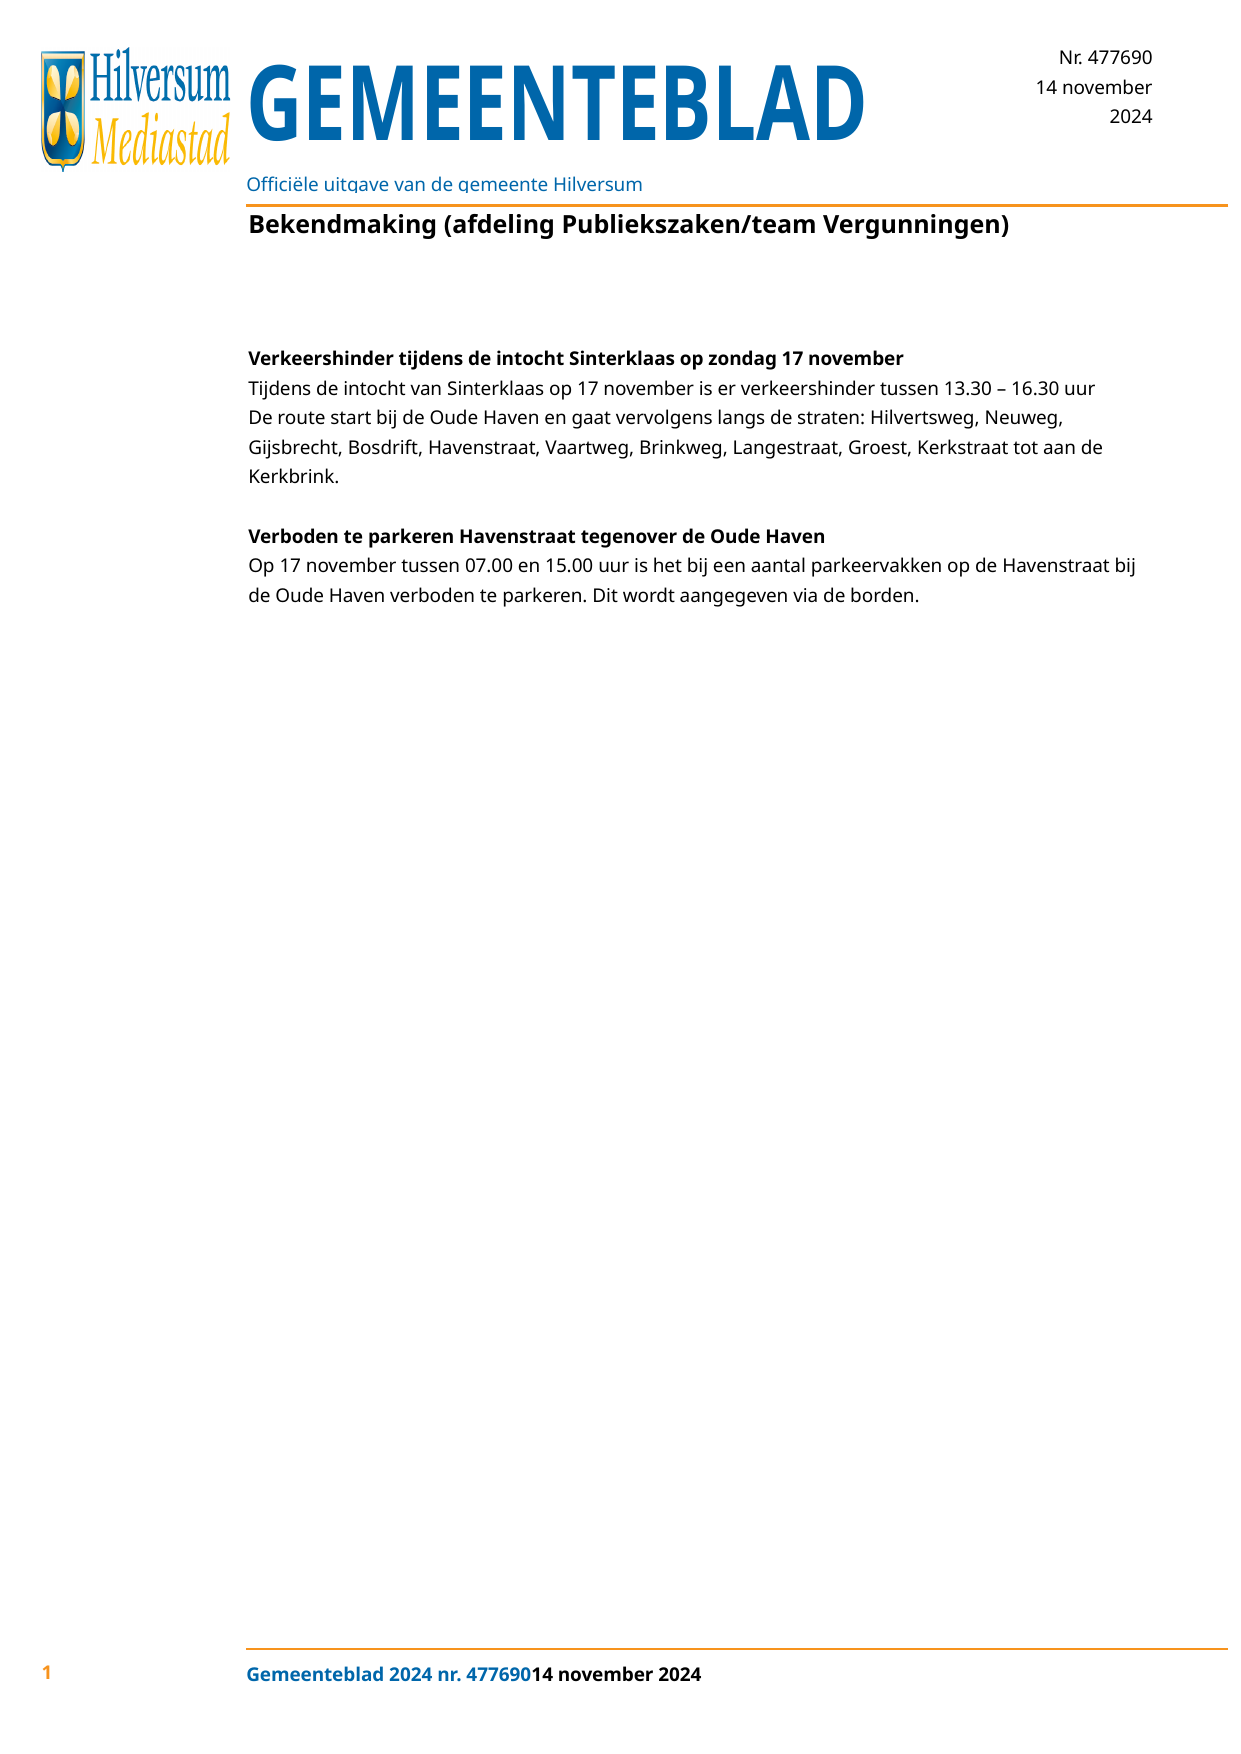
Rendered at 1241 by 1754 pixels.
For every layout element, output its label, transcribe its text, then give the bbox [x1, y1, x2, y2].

text Bekendmaking (afdeling Publiekszaken/team Vergunningen) [248, 207, 1152, 241]
text Verboden te parkeren Havenstraat tegenover de Oude Haven [248, 523, 1152, 548]
text De route start bij de Oude Haven en gaat vervolgens langs de straten: Hilvertsweg, Neuweg, Gijsbrecht, Bosdrift, Havenstraat, Vaartweg, Brinkweg, Langestraat, Groest, Kerkstraat tot aan de Kerkbrink. [248, 404, 1152, 489]
text Op 17 november tussen 07.00 en 15.00 uur is het bij een aantal parkeervakken op de Havenstraat bij de Oude Haven verboden te parkeren. Dit wordt aangegeven via de borden. [248, 552, 1152, 608]
text Tijdens de intocht van Sinterklaas op 17 november is er verkeershinder tussen 13.30 – 16.30 uur [248, 375, 1152, 401]
text Verkeershinder tijdens de intocht Sinterklaas op zondag 17 november [248, 345, 1152, 371]
picture [41, 47, 231, 172]
